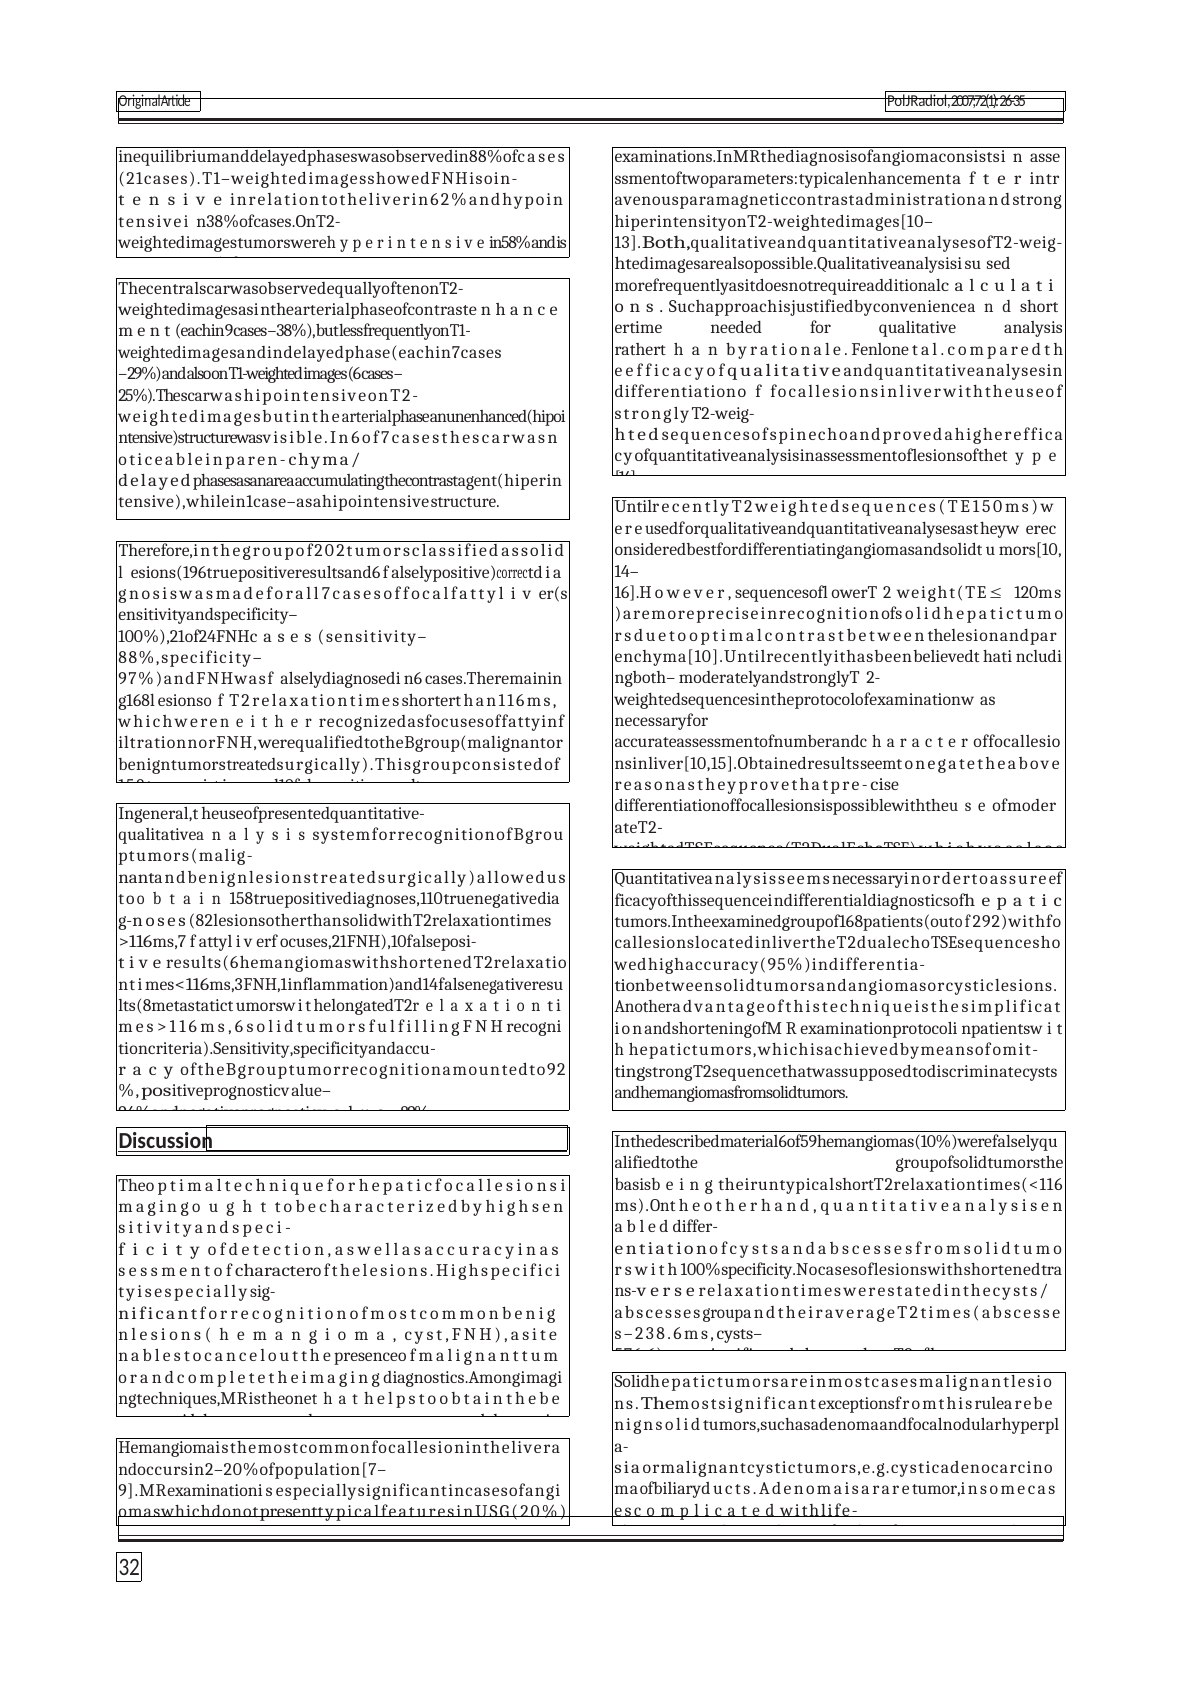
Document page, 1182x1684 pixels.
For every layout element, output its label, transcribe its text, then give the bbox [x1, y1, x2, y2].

text Quantitativeanalysisseemsnecessaryinordertoassureefficacyofthissequenceindifferentialdiagnosticsofhepatictumors.Intheexaminedgroupof168patients(outof292)withfocallesionslocatedinlivertheT2dualechoTSEsequenceshowedhighaccuracy(95%)indifferentia-tionbetweensolidtumorsandangiomasorcysticlesions.AnotheradvantageofthistechniqueisthesimplificationandshorteningofMRexaminationprotocolinpatientswithhepatictumors,whichisachievedbymeansofomit-tingstrongT2sequencethatwassupposedtodiscriminatecystsandhemangiomasfromsolidtumors. [614, 870, 1063, 1103]
text Discussion [118, 1128, 206, 1151]
text inequilibriumanddelayedphaseswasobservedin88%ofcases(21cases).T1–weightedimagesshowedFNHisoin-tensiveinrelationtotheliverin62%andhypointensivein38%ofcases.OnT2-weightedimagestumorswerehyperintensivein58%andisointensivein42%ofcases. [118, 148, 567, 257]
text Solidhepatictumorsareinmostcasesmalignantlesions.Themostsignificantexceptionsfromthisrulearebenignsolidtumors,suchasadenomaandfocalnodularhyperpla-siaormalignantcystictumors,e.g.cysticadenocarcinomaofbiliaryducts.Adenomaisararetumor,insomecasescomplicatedwithlife-threateninghemorrhageorfarlessfrequently–withtransformationintomalignantneoplasm [614, 1373, 1063, 1516]
text Discussion [207, 1128, 567, 1150]
text examinations.InMRthediagnosisofangiomaconsistsinassessmentoftwoparameters:typicalenhancementafterintravenousparamagneticcontrastadministrationandstronghiperintensityonT2-weightedimages[10–13].Both,qualitativeandquantitativeanalysesofT2-weig-htedimagesarealsopossible.Qualitativeanalysisisused morefrequentlyasitdoesnotrequireadditionalcalculations.Suchapproachisjustifiedbyconvenienceandshortertime needed for qualitative analysis ratherthanbyrationale.Fenlonetal.comparedtheefficacyofqualitativeandquantitativeanalysesindifferentiationoffocallesionsinliverwiththeuseofstronglyT2-weig-htedsequencesofspinechoandprovedahigherefficacyofquantitativeanalysisinassessmentoflesionsofthetype[14]. [614, 148, 1063, 475]
text PolJRadiol,2007;72(1):26-35 [887, 92, 1065, 111]
text OriginalArticle [119, 99, 200, 111]
text 32 [118, 1553, 141, 1581]
text ThecentralscarwasobservedequallyoftenonT2-weightedimagesasinthearterialphaseofcontrastenhancement(eachin9cases–38%),butlessfrequentlyonT1-weightedimagesandindelayedphase(eachin7cases [118, 279, 567, 363]
text OriginalArticle [118, 92, 200, 98]
text >116ms,7fattyliverfocuses,21FNH),10falseposi-tiveresults(6hemangiomaswithshortenedT2relaxationtimes<116ms,3FNH,1inflammation)and14falsenegativeresults(8metastatictumorswithelongatedT2relaxationtimes>116ms,6solidtumorsfulfillingFNHrecognitioncriteria).Sensitivity,specificityandaccu-racyoftheBgrouptumorrecognitionamountedto92%,positiveprognosticvalue–94%andnegativeprognosticvalue–89%. [118, 931, 567, 1110]
text UntilrecentlyT2weightedsequences(TE150ms)wereusedforqualitativeandquantitativeanalysesastheywereconsideredbestfordifferentiatingangiomasandsolidtumors[10,14–16].However,sequencesoflowerT2weight(TE120ms)aremorepreciseinrecognitionofsolidhepatictumorsduetooptimalcontrastbetweenthelesionandparenchyma[10].Untilrecentlyithasbeenbelievedthatincludingboth–moderatelyandstronglyT2-weightedsequencesintheprotocolofexaminationwas necessaryfor accurateassessmentofnumberandcharacteroffocallesionsinliver[10,15].Obtainedresultsseemtonegatetheabovereasonastheyprovethatpre-cise differentiationoffocallesionsispossiblewiththeuseofmoderateT2-weightedTSEsequence(T2DualEchoTSE),whichwasalsosuccessfullyusedtodetecttumorsinliver. [614, 498, 1063, 847]
text Inthedescribedmaterial6of59hemangiomas(10%)werefalselyqualifiedtothe groupofsolidtumorsthe basisbeingtheiruntypicalshortT2relaxationtimes(<116ms).Ontheotherhand,quantitativeanalysisenableddiffer-entiationofcystsandabscessesfromsolidtumorswith100%specificity.Nocasesoflesionswithshortenedtrans-verserelaxationtimeswerestatedinthecysts/abscessesgroupandtheiraverageT2times(abscesses–238.6ms,cysts–576.6)weresignificantlylongerthanT2ofheman-giomas(151.3ms). [614, 1132, 1063, 1350]
text Ingeneral,theuseofpresentedquantitative-qualitativeanalysissystemforrecognitionofBgrouptumors(malig-nantandbenignlesionstreatedsurgically)allowedustoobtain158truepositivediagnoses,110truenegativediag-noses(82lesionsotherthansolidwithT2relaxationtimes [118, 804, 567, 930]
text Theoptimaltechniqueforhepaticfocallesionsimagingoughttobecharacterizedbyhighsensitivityandspeci-ficityofdetection,aswellasaccuracyinassessmentofcharacterofthelesions.Highspecificityisespeciallysig-nificantforrecognitionofmostcommonbenignlesions(hemangioma,cyst,FNH),asitenablestocanceloutthepresenceofmalignanttumorandcompletetheimagingdiagnostics.Amongimagingtechniques,MRistheonethathelpstoobtainthebestpossiblecontrastbetweennormalhepaticparenchymaandpathologictissues,espe-ciallyonT2–weightedimages. [118, 1176, 567, 1416]
text Therefore,inthegroupof202tumorsclassifiedassolidlesions(196truepositiveresultsand6falselypositive)correctdiagnosiswasmadeforall7casesoffocalfattyliver(sensitivityandspecificity–100%),21of24FNHcases(sensitivity–88%,specificity–97%)andFNHwasfalselydiagnosedin6cases.Theremaining168lesionsofT2relaxationtimesshorterthan116ms,whichwereneitherrecognizedasfocusesoffattyinfiltrationnorFNH,werequalifiedtotheBgroup(malignantorbenigntumorstreatedsurgically).Thisgroupconsistedof158trueposi-tiveand10falsepositiveresults. [118, 542, 567, 782]
text Hemangiomaisthemostcommonfocallesionintheliverandoccursin2–20%ofpopulation[7–9].MRexaminationisespeciallysignificantincasesofangiomaswhichdonotpresenttypicalfeaturesinUSG(20%)andCT(30–35%) [118, 1439, 567, 1516]
text –29%)andalsoonT1-weightedimages(6cases–25%).ThescarwashipointensiveonT2-weightedimagesbutinthearterialphaseanunenhanced(hipointensive)structurewasvisible.In6of7casesthescarwasnoticeableinparen-chyma/delayedphasesasanareaaccumulatingthecontrastagent(hiperintensive),whilein1case–asahipointensivestructure. [118, 364, 567, 512]
